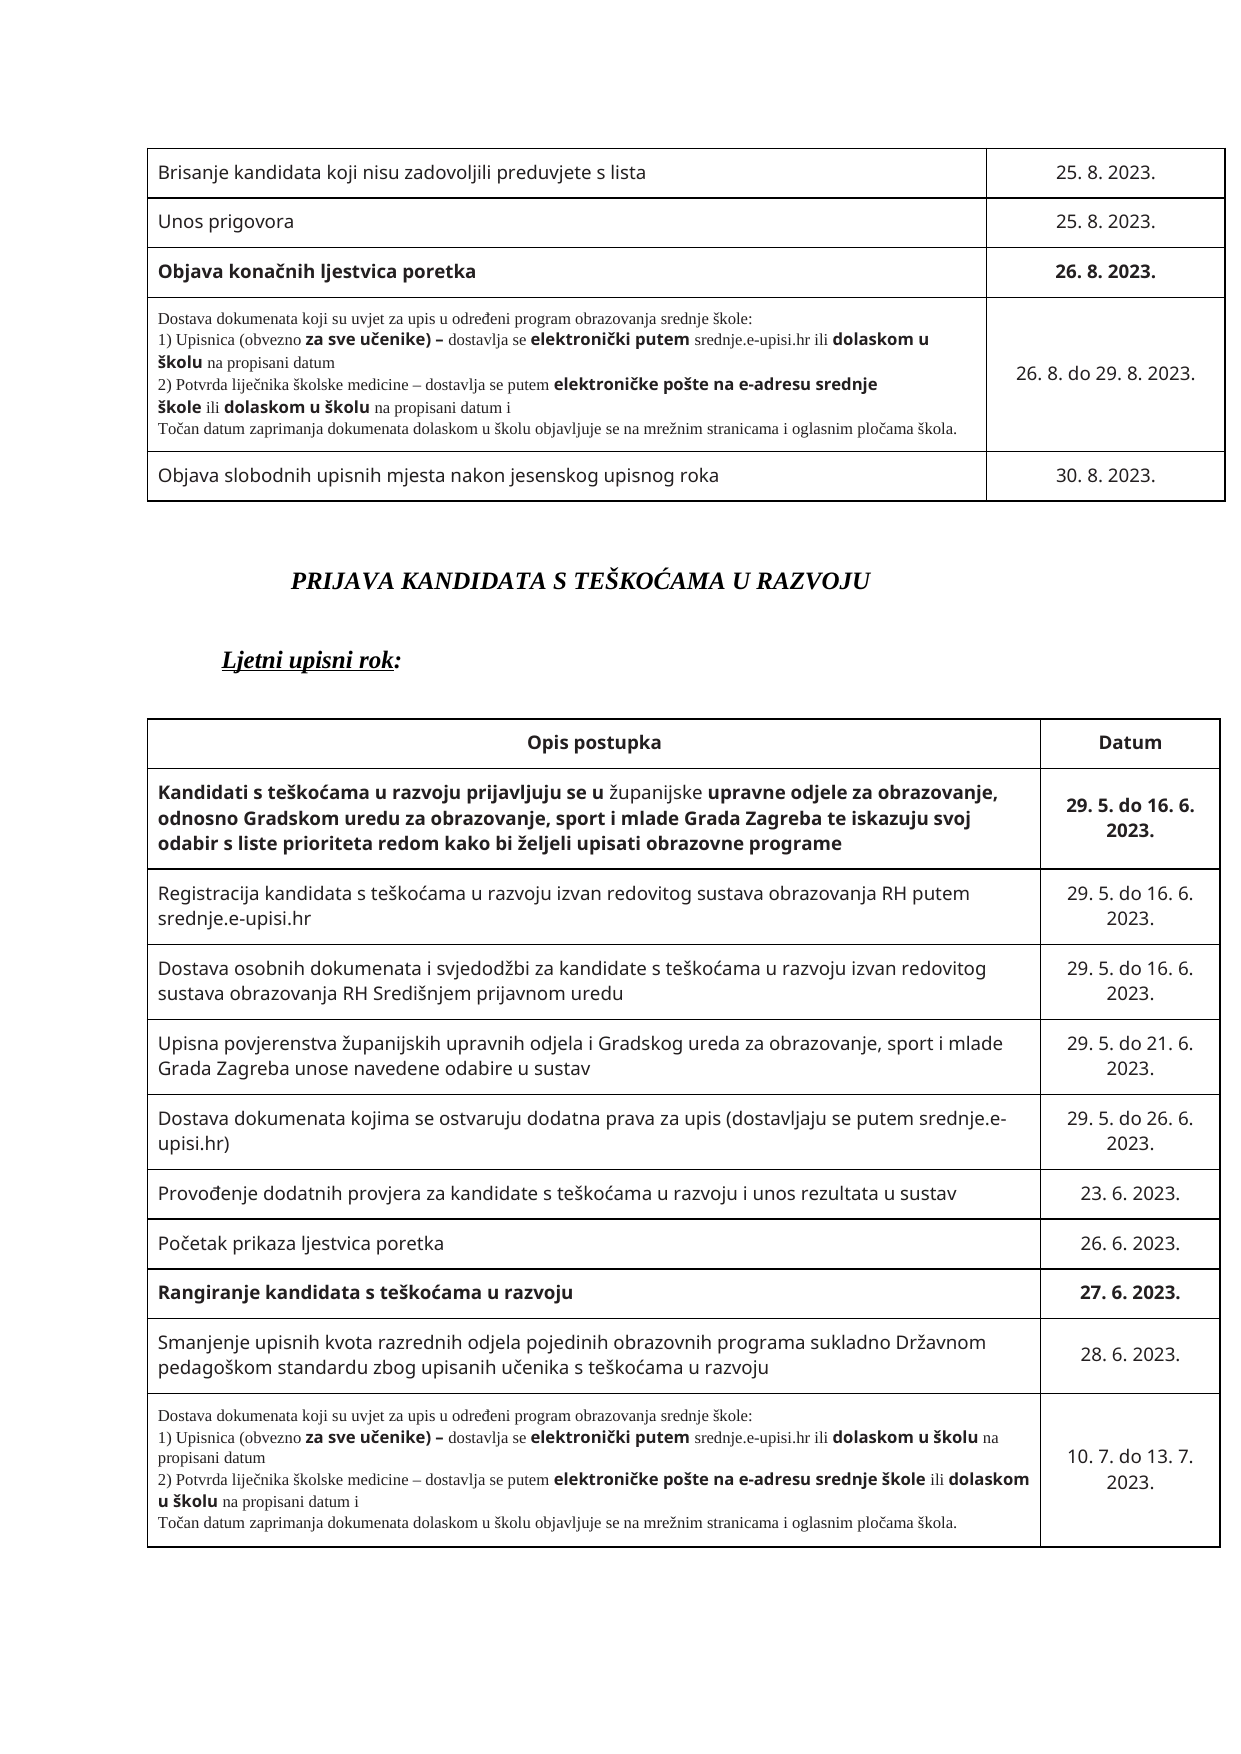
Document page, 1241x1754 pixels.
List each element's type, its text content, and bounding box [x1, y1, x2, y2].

table_header Opis postupka [148, 720, 1040, 768]
table_cell Objava konačnih ljestvica poretka [148, 248, 986, 296]
table_cell 26. 8. 2023. [987, 248, 1224, 296]
table_cell 26. 6. 2023. [1041, 1220, 1219, 1268]
table_cell Početak prikaza ljestvica poretka [148, 1220, 1040, 1268]
table_cell 25. 8. 2023. [987, 199, 1224, 247]
table_cell 25. 8. 2023. [987, 149, 1224, 197]
table_cell 29. 5. do 26. 6. 2023. [1041, 1095, 1219, 1169]
table_cell 26. 8. do 29. 8. 2023. [987, 298, 1224, 451]
table_cell Dostava dokumenata koji su uvjet za upis u određeni program obrazovanja srednje škole: 1) Upisnica (obvezno za sve učenike) – dostavlja se elektronički putem srednje.e-upisi.hr ili dolaskom u školu na propisani datum 2) Potvrda liječnika školske medicine – dostavlja se putem elektroničke pošte na e-adresu srednje škole ili dolaskom u školu na propisani datum i Točan datum zaprimanja dokumenata dolaskom u školu objavljuje se na mrežnim stranicama i oglasnim pločama škola. [148, 298, 986, 451]
table_cell Kandidati s teškoćama u razvoju prijavljuju se u županijske upravne odjele za obrazovanje, odnosno Gradskom uredu za obrazovanje, sport i mlade Grada Zagreba te iskazuju svoj odabir s liste prioriteta redom kako bi željeli upisati obrazovne programe [148, 769, 1040, 868]
table_cell 30. 8. 2023. [987, 452, 1224, 500]
table_cell 28. 6. 2023. [1041, 1319, 1219, 1393]
table_cell Brisanje kandidata koji nisu zadovoljili preduvjete s lista [148, 149, 986, 197]
table_header Datum [1041, 720, 1219, 768]
table_cell Dostava dokumenata koji su uvjet za upis u određeni program obrazovanja srednje škole: 1) Upisnica (obvezno za sve učenike) – dostavlja se elektronički putem srednje.e-upisi.hr ili dolaskom u školu na propisani datum 2) Potvrda liječnika školske medicine – dostavlja se putem elektroničke pošte na e-adresu srednje škole ili dolaskom u školu na propisani datum i Točan datum zaprimanja dokumenata dolaskom u školu objavljuje se na mrežnim stranicama i oglasnim pločama škola. [148, 1394, 1040, 1546]
table_cell Dostava osobnih dokumenata i svjedodžbi za kandidate s teškoćama u razvoju izvan redovitog sustava obrazovanja RH Središnjem prijavnom uredu [148, 945, 1040, 1018]
subtitle PRIJAVA KANDIDATA S TEŠKOĆAMA U RAZVOJU [148, 564, 1093, 596]
table_cell Smanjenje upisnih kvota razrednih odjela pojedinih obrazovnih programa sukladno Državnom pedagoškom standardu zbog upisanih učenika s teškoćama u razvoju [148, 1319, 1040, 1393]
table_cell Upisna povjerenstva županijskih upravnih odjela i Gradskog ureda za obrazovanje, sport i mlade Grada Zagreba unose navedene odabire u sustav [148, 1020, 1040, 1094]
table_cell Objava slobodnih upisnih mjesta nakon jesenskog upisnog roka [148, 452, 986, 500]
table_cell 29. 5. do 16. 6. 2023. [1041, 769, 1219, 868]
table_cell Registracija kandidata s teškoćama u razvoju izvan redovitog sustava obrazovanja RH putem srednje.e-upisi.hr [148, 870, 1040, 943]
table_cell Rangiranje kandidata s teškoćama u razvoju [148, 1270, 1040, 1317]
table_cell 23. 6. 2023. [1041, 1170, 1219, 1218]
table_cell 29. 5. do 16. 6. 2023. [1041, 870, 1219, 943]
table_cell 29. 5. do 16. 6. 2023. [1041, 945, 1219, 1018]
subtitle Ljetni upisni rok: [148, 645, 1093, 673]
table_cell Provođenje dodatnih provjera za kandidate s teškoćama u razvoju i unos rezultata u sustav [148, 1170, 1040, 1218]
table_cell 27. 6. 2023. [1041, 1270, 1219, 1317]
table_cell Unos prigovora [148, 199, 986, 247]
table_cell 10. 7. do 13. 7. 2023. [1041, 1394, 1219, 1546]
table_cell 29. 5. do 21. 6. 2023. [1041, 1020, 1219, 1094]
table_cell Dostava dokumenata kojima se ostvaruju dodatna prava za upis (dostavljaju se putem srednje.e-upisi.hr) [148, 1095, 1040, 1169]
